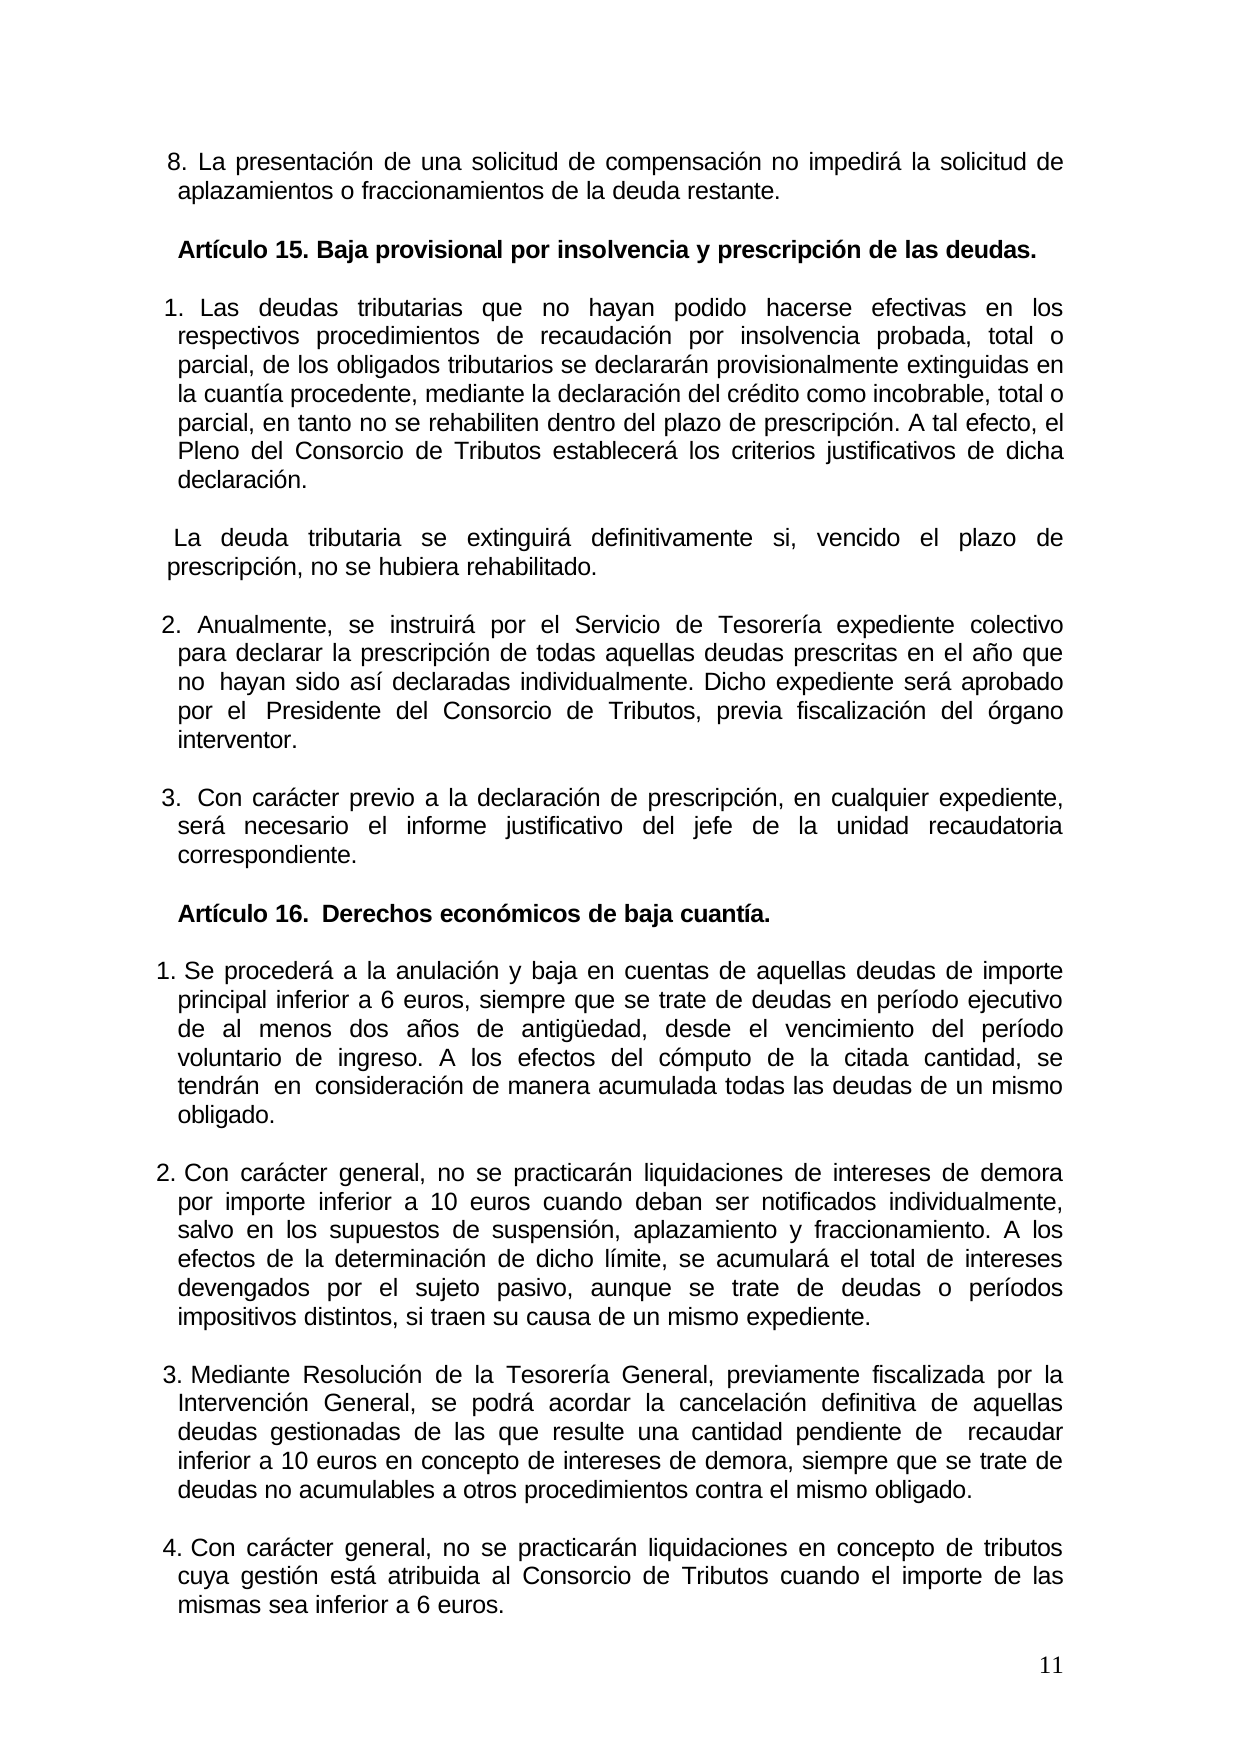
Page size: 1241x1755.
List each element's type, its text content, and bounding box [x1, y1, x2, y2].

list Con carácter previo a la declaración de prescripción, en cualquier expediente, será necesario el informe justificativo del jefe de la unidad recaudatoria correspondiente. [167, 782, 1064, 869]
list Las deudas tributarias que no hayan podido hacerse efectivas en los respectivos procedimientos de recaudación por insolvencia probada, total o parcial, de los obligados tributarios se declararán provisionalmente extinguidas en la cuantía procedente, mediante la declaración del crédito como incobrable, total o parcial, en tanto no se rehabiliten dentro del plazo de prescripción. A tal efecto, el Pleno del Consorcio de Tributos establecerá los criterios justificativos de dicha declaración. [167, 292, 1064, 494]
list Con carácter general, no se practicarán liquidaciones en concepto de tributos cuya gestión está atribuida al Consorcio de Tributos cuando el importe de las mismas sea inferior a 6 euros. [167, 1533, 1064, 1619]
list Mediante Resolución de la Tesorería General, previamente fiscalizada por la Intervención General, se podrá acordar la cancelación definitiva de aquellas deudas gestionadas de las que resulte una cantidad pendiente de recaudar inferior a 10 euros en concepto de intereses de demora, siempre que se trate de deudas no acumulables a otros procedimientos contra el mismo obligado. [167, 1360, 1064, 1503]
subtitle Artículo 16. Derechos económicos de baja cuantía. [177, 899, 1076, 927]
subtitle Artículo 15. Baja provisional por insolvencia y prescripción de las deudas. [177, 235, 1076, 263]
list Con carácter general, no se practicarán liquidaciones de intereses de demora por importe inferior a 10 euros cuando deban ser notificados individualmente, salvo en los supuestos de suspensión, aplazamiento y fraccionamiento. A los efectos de la determinación de dicho límite, se acumulará el total de intereses devengados por el sujeto pasivo, aunque se trate de deudas o períodos impositivos distintos, si traen su causa de un mismo expediente. [167, 1158, 1064, 1331]
list Anualmente, se instruirá por el Servicio de Tesorería expediente colectivo para declarar la prescripción de todas aquellas deudas prescritas en el año que no hayan sido así declaradas individualmente. Dicho expediente será aprobado por el Presidente del Consorcio de Tributos, previa fiscalización del órgano interventor. [167, 609, 1064, 753]
text La deuda tributaria se extinguirá definitivamente si, vencido el plazo de prescripción, no se hubiera rehabilitado. [167, 523, 1064, 580]
list La presentación de una solicitud de compensación no impedirá la solicitud de aplazamientos o fraccionamientos de la deuda restante. [167, 147, 1064, 205]
list Se procederá a la anulación y baja en cuentas de aquellas deudas de importe principal inferior a 6 euros, siempre que se trate de deudas en período ejecutivo de al menos dos años de antigüedad, desde el vencimiento del período voluntario de ingreso. A los efectos del cómputo de la citada cantidad, se tendrán en consideración de manera acumulada todas las deudas de un mismo obligado. [167, 956, 1064, 1129]
